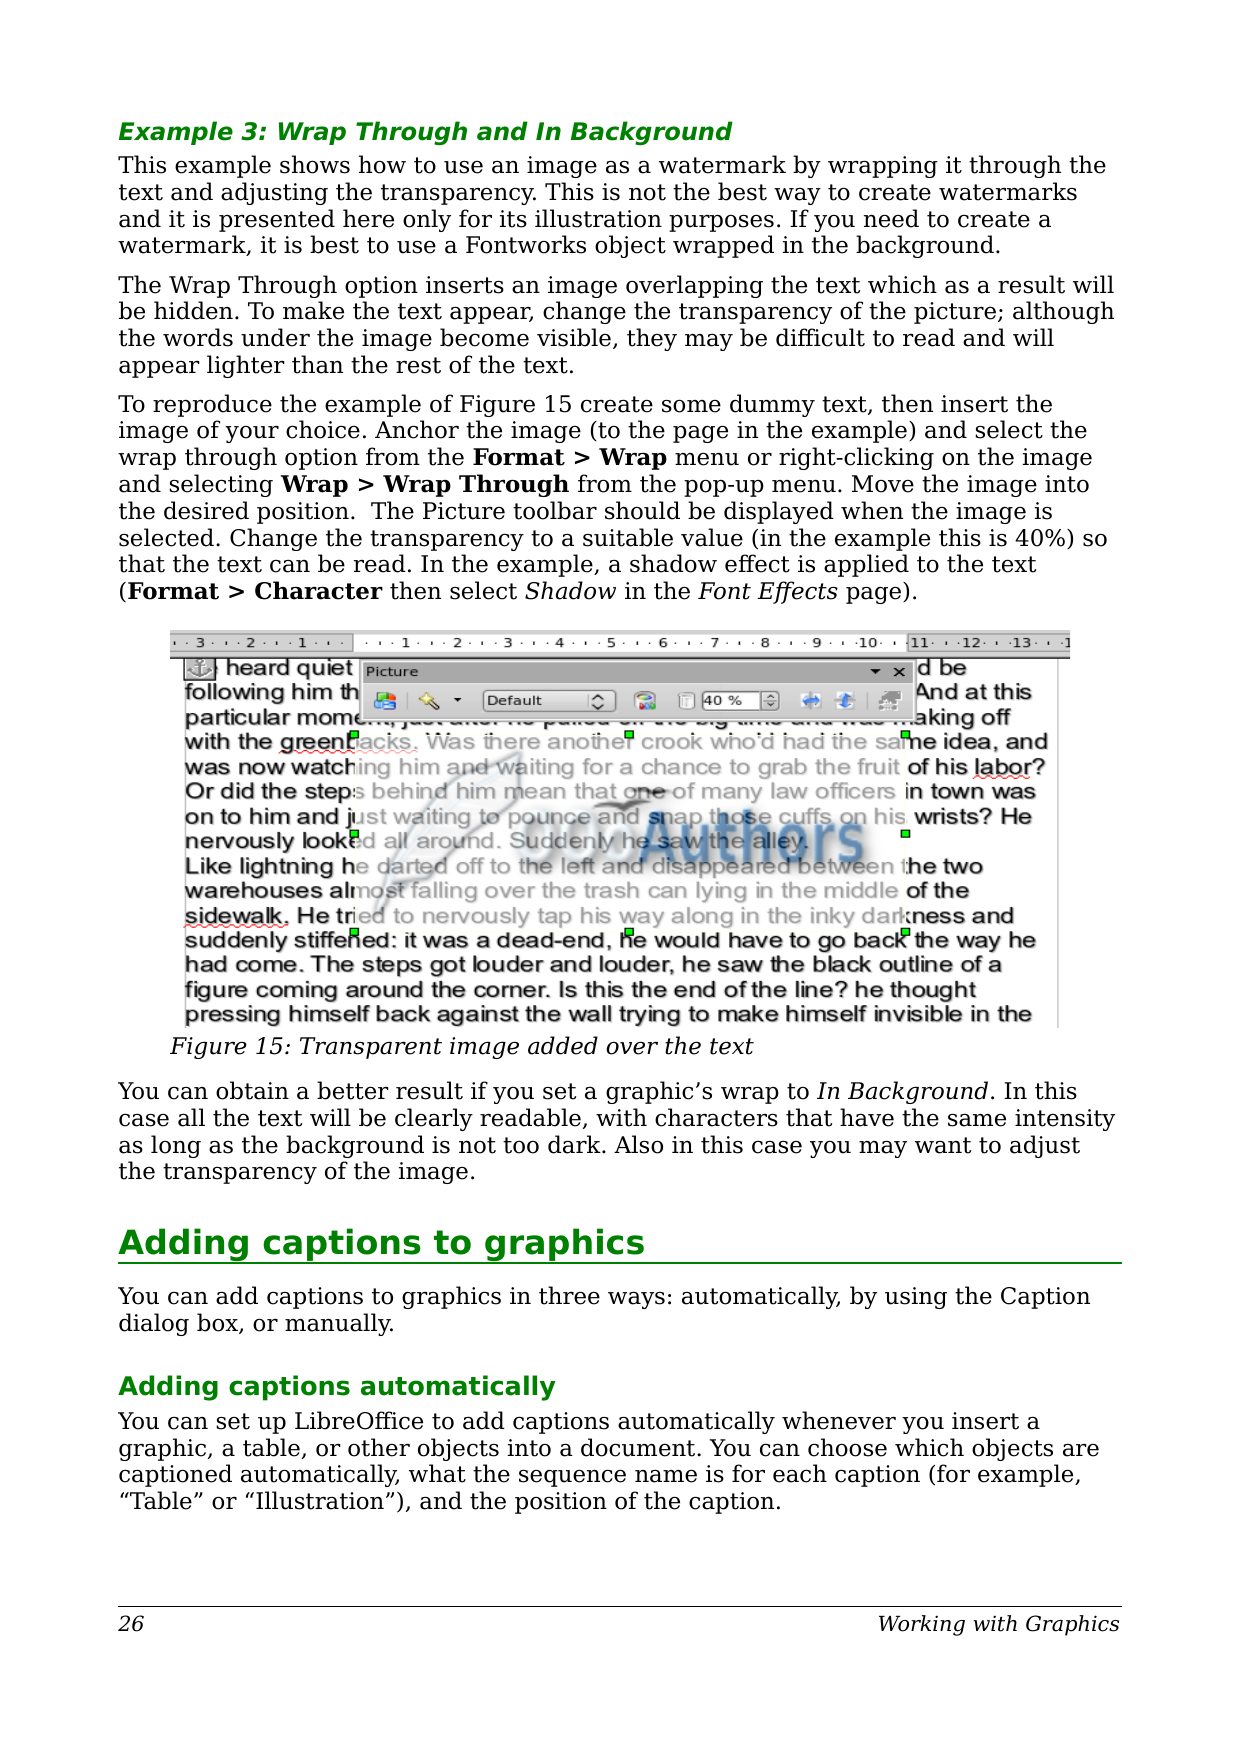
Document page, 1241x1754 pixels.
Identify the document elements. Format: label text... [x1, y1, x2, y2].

text You can obtain a better result if you set a graphic’s wrap to In Background. In this case all the text will be clearly readable, with characters that have the same intensity as long as the background is not too dark. Also in this case you may want to adjust the transparency of the image. [118, 1078, 1122, 1185]
text You can set up LibreOffice to add captions automatically whenever you insert a graphic, a table, or other objects into a document. You can choose which objects are captioned automatically, what the sequence name is for each caption (for example, “Table” or “Illustration”), and the position of the caption. [118, 1408, 1122, 1515]
text The Wrap Through option inserts an image overlapping the text which as a result will be hidden. To make the text appear, change the transparency of the picture; although the words under the image become visible, they may be difficult to read and will appear lighter than the rest of the text. [118, 272, 1122, 378]
subtitle Adding captions automatically [118, 1372, 1122, 1402]
subtitle Adding captions to graphics [118, 1223, 1122, 1262]
subtitle Example 3: Wrap Through and In Background [118, 118, 1122, 146]
text To reproduce the example of Figure 15 create some dummy text, then insert the image of your choice. Anchor the image (to the page in the example) and select the wrap through option from the Format > Wrap menu or right-clicking on the image and selecting Wrap > Wrap Through from the pop-up menu. Move the image into the desired position. The Picture toolbar should be displayed when the image is selected. Change the transparency to a suitable value (in the example this is 40%) so that the text can be read. In the example, a shadow effect is applied to the text (Format > Character then select Shadow in the Font Effects page). [118, 391, 1122, 605]
text This example shows how to use an image as a watermark by wrapping it through the text and adjusting the transparency. This is not the best way to create watermarks and it is presented here only for its illustration purposes. If you need to create a watermark, it is best to use a Fontworks object wrapped in the background. [118, 153, 1122, 259]
text Figure 15: Transparent image added over the text [170, 1033, 1070, 1060]
text You can add captions to graphics in three ways: automatically, by using the Caption dialog box, or manually. [118, 1283, 1122, 1337]
picture [170, 630, 1071, 1028]
